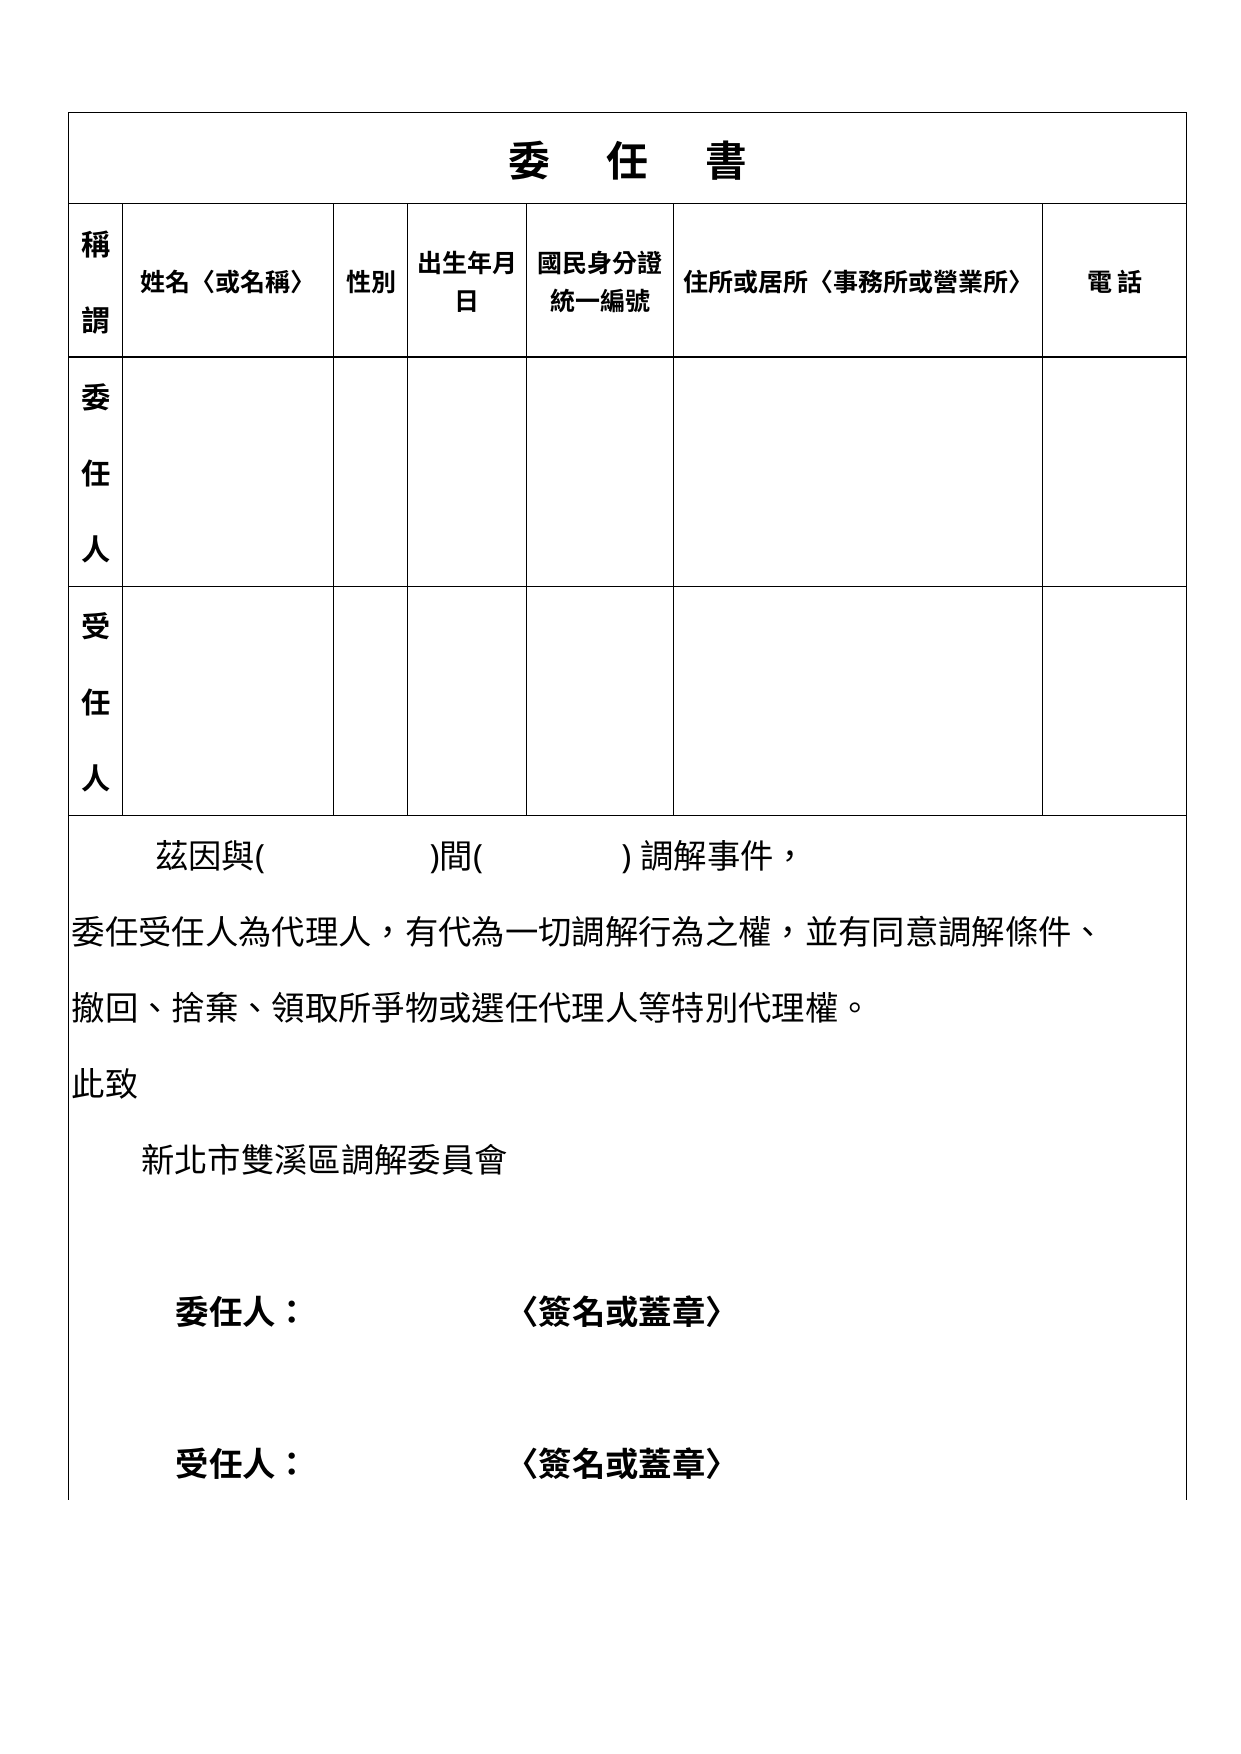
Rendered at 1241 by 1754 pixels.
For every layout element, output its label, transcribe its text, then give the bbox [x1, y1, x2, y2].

table_cell 委任人 [69, 358, 122, 586]
table_cell [123, 587, 333, 815]
table_cell [674, 587, 1042, 815]
table_cell 住所或居所〈事務所或營業所〉 [674, 204, 1042, 356]
table_cell 國民身分證 統一編號 [527, 204, 673, 356]
table_cell [527, 358, 673, 586]
table_cell 新北市雙溪區調解委員會 [69, 1120, 1186, 1196]
table_cell [334, 587, 407, 815]
table_cell 姓名〈或名稱〉 [123, 204, 333, 356]
table_cell 茲因與( )間( ) 調解事件， [69, 816, 1186, 892]
table_cell 此致 [69, 1044, 1186, 1120]
table_cell 電 話 [1043, 204, 1186, 356]
table_cell 撤回、捨棄、領取所爭物或選任代理人等特別代理權。 [69, 968, 1186, 1044]
table_cell [1043, 358, 1186, 586]
table_cell [123, 358, 333, 586]
table_cell [408, 358, 526, 586]
table_cell [1043, 587, 1186, 815]
table_cell 受任人： 〈簽名或蓋章〉 [69, 1348, 1186, 1500]
table_cell 受任人 [69, 587, 122, 815]
table_cell 出生年月日 [408, 204, 526, 356]
table_cell [408, 587, 526, 815]
table_cell [527, 587, 673, 815]
table_cell [674, 358, 1042, 586]
table_cell 委任人： 〈簽名或蓋章〉 [69, 1196, 1186, 1348]
table_header 委 任 書 [69, 113, 1186, 203]
table_cell 委任受任人為代理人，有代為一切調解行為之權，並有同意調解條件、 [69, 892, 1186, 968]
table_cell 性別 [334, 204, 407, 356]
table_cell 稱謂 [69, 204, 122, 356]
table_cell [334, 358, 407, 586]
